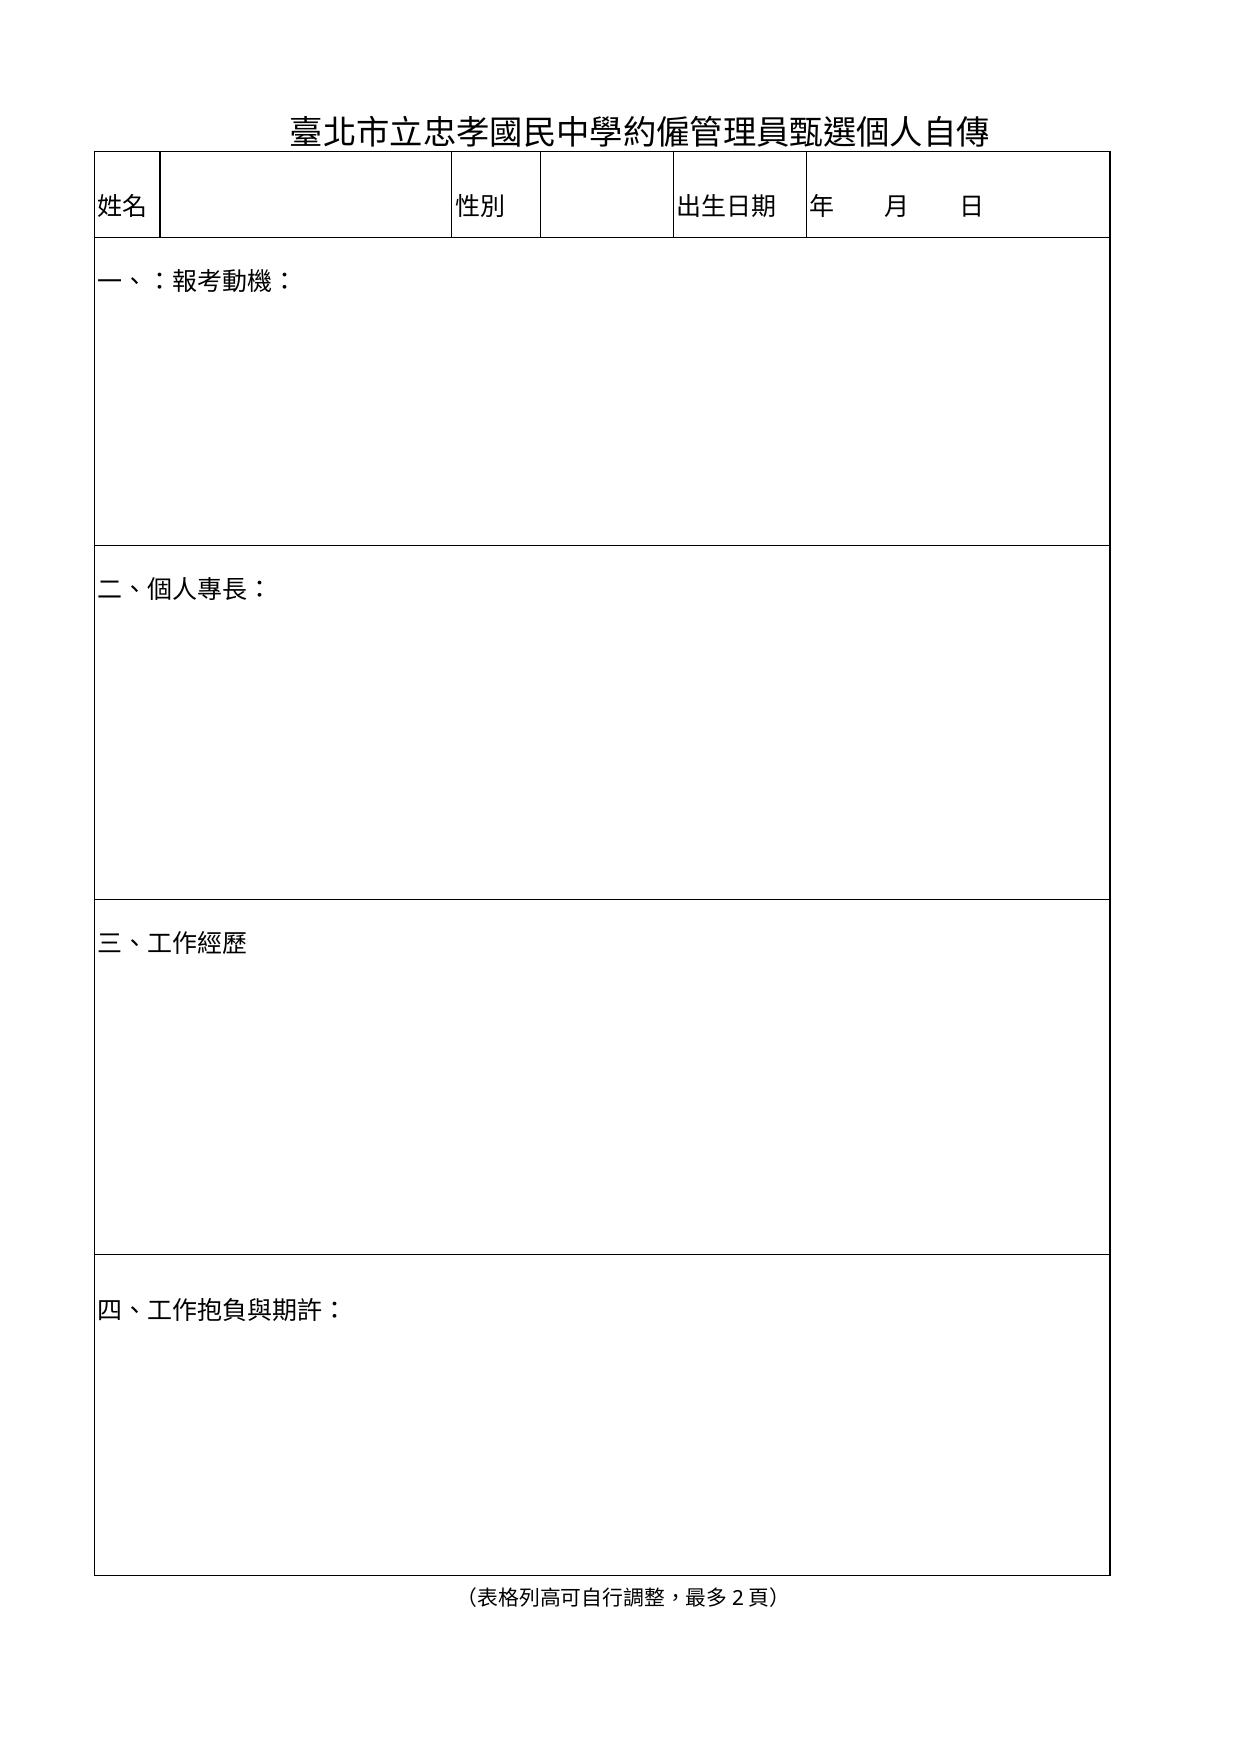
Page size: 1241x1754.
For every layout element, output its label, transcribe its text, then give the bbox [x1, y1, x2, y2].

table_header 年 月 日 [807, 152, 1109, 237]
text （表格列高可自行調整，最多2頁） [94, 1576, 1152, 1613]
table_cell 三、工作經歷 [95, 900, 1109, 1253]
table_header [541, 152, 673, 237]
table_header 出生日期 [674, 152, 806, 237]
table_header 性別 [452, 152, 540, 237]
table_cell 四、工作抱負與期許： [95, 1255, 1109, 1574]
table_header 姓名 [95, 152, 159, 237]
table_header [161, 152, 451, 237]
table_cell 二、個人專長： [95, 546, 1109, 899]
table_cell 一、：報考動機： [95, 238, 1109, 545]
text 臺北市立忠孝國民中學約僱管理員甄選個人自傳 [94, 88, 1152, 151]
